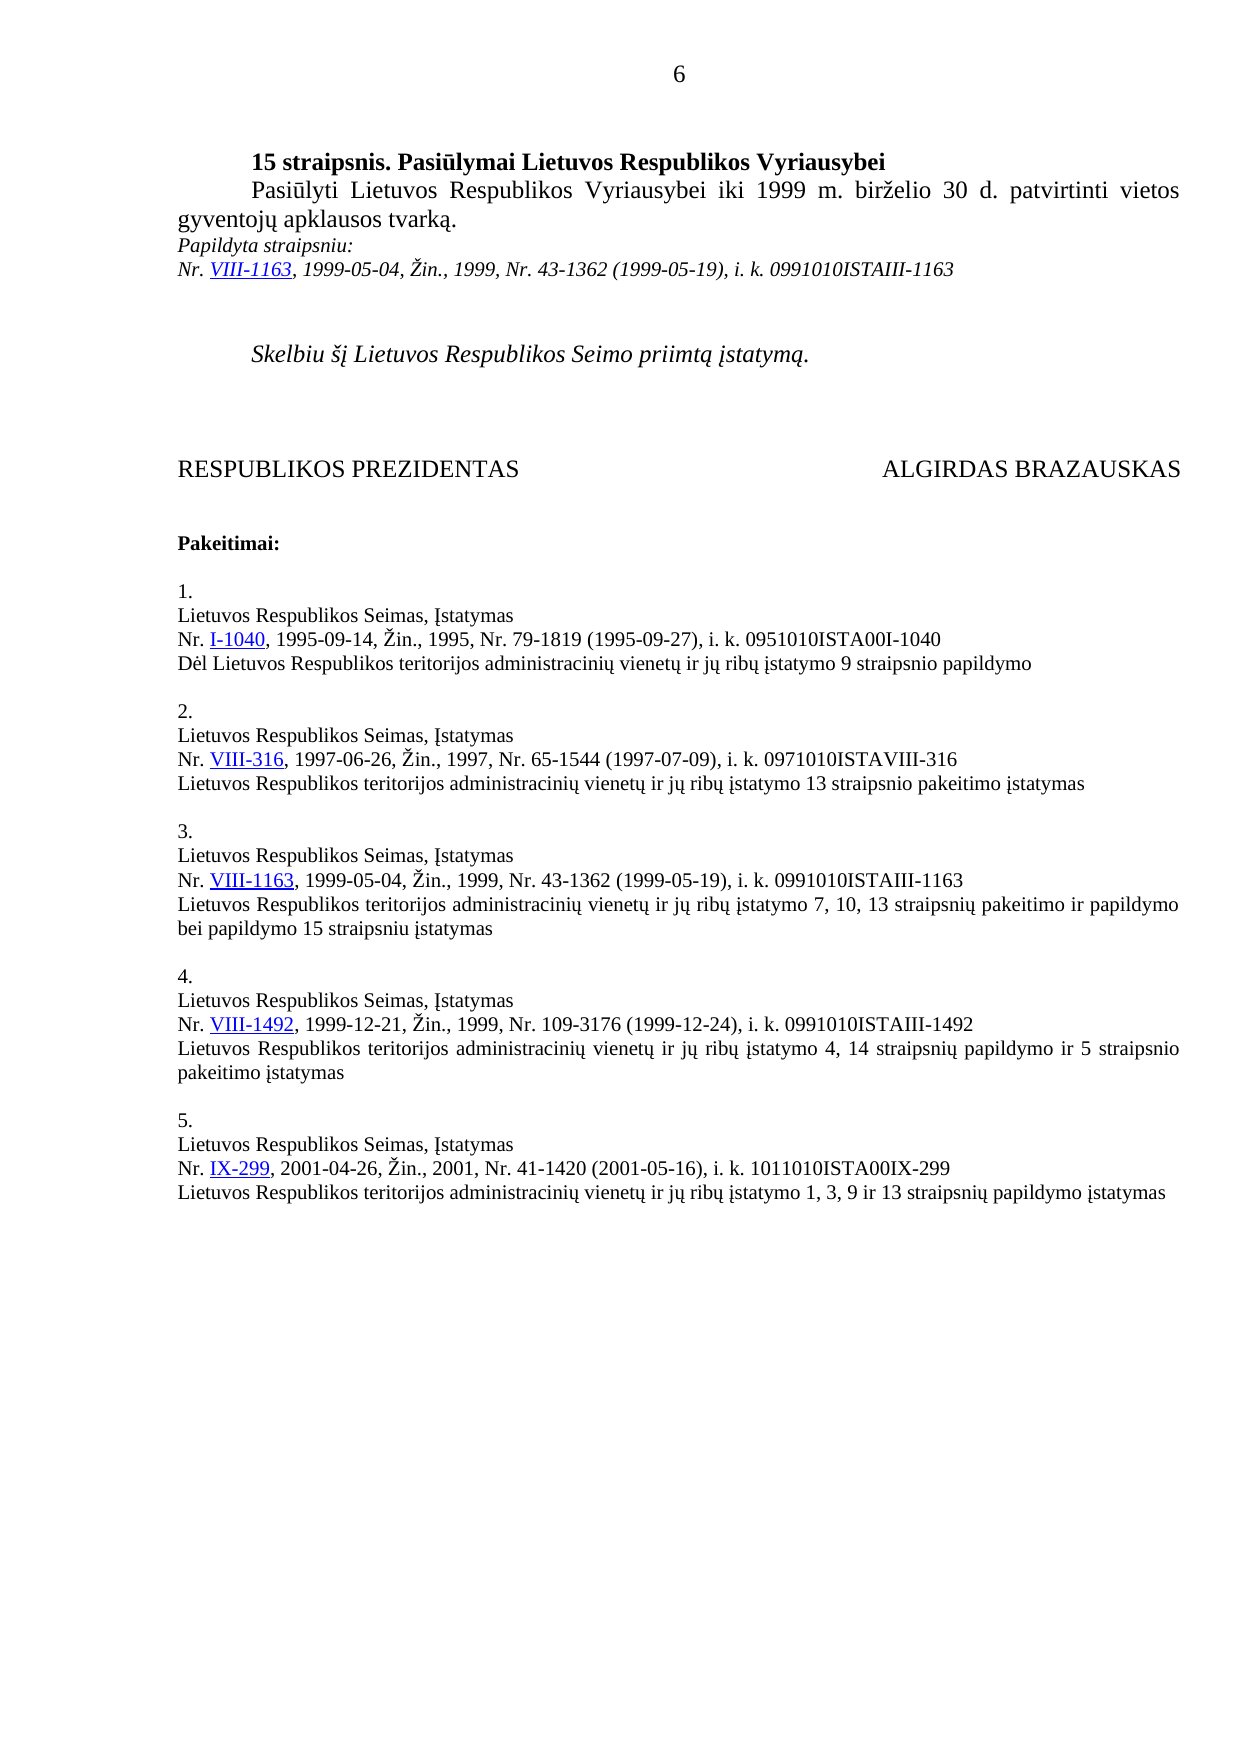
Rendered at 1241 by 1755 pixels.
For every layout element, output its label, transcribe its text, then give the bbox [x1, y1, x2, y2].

text 2. [177, 699, 1181, 723]
text 4. [177, 964, 1181, 988]
text RESPUBLIKOS PREZIDENTAS ALGIRDAS BRAZAUSKAS [177, 454, 1181, 482]
text Lietuvos Respublikos teritorijos administracinių vienetų ir jų ribų įstatymo 4, 14 straipsnių papildymo ir 5 straipsnio pakeitimo įstatymas [177, 1036, 1181, 1084]
text Nr. VIII-316, 1997-06-26, Žin., 1997, Nr. 65-1544 (1997-07-09), i. k. 0971010ISTAVIII-316 [177, 747, 1181, 771]
text Lietuvos Respublikos Seimas, Įstatymas [177, 988, 1181, 1012]
text Nr. VIII-1492, 1999-12-21, Žin., 1999, Nr. 109-3176 (1999-12-24), i. k. 0991010ISTAIII-1492 [177, 1012, 1181, 1036]
text Lietuvos Respublikos Seimas, Įstatymas [177, 843, 1181, 867]
text 1. [177, 579, 1181, 603]
text Nr. VIII-1163, 1999-05-04, Žin., 1999, Nr. 43-1362 (1999-05-19), i. k. 0991010ISTAIII-1163 [177, 867, 1181, 892]
text Pakeitimai: [177, 531, 1181, 555]
text Pasiūlyti Lietuvos Respublikos Vyriausybei iki 1999 m. birželio 30 d. patvirtinti vietos gyventojų apklausos tvarką. [177, 176, 1181, 233]
text 5. [177, 1108, 1181, 1132]
text 15 straipsnis. Pasiūlymai Lietuvos Respublikos Vyriausybei [177, 147, 1181, 176]
text Nr. IX-299, 2001-04-26, Žin., 2001, Nr. 41-1420 (2001-05-16), i. k. 1011010ISTA00IX-299 [177, 1156, 1181, 1180]
text Lietuvos Respublikos teritorijos administracinių vienetų ir jų ribų įstatymo 7, 10, 13 straipsnių pakeitimo ir papildymo bei papildymo 15 straipsniu įstatymas [177, 892, 1181, 940]
text Nr. I-1040, 1995-09-14, Žin., 1995, Nr. 79-1819 (1995-09-27), i. k. 0951010ISTA00I-1040 [177, 627, 1181, 651]
text 3. [177, 819, 1181, 843]
text Skelbiu šį Lietuvos Respublikos Seimo priimtą įstatymą. [177, 339, 1181, 367]
text Lietuvos Respublikos Seimas, Įstatymas [177, 1132, 1181, 1156]
text Lietuvos Respublikos teritorijos administracinių vienetų ir jų ribų įstatymo 13 straipsnio pakeitimo įstatymas [177, 771, 1181, 795]
text Lietuvos Respublikos teritorijos administracinių vienetų ir jų ribų įstatymo 1, 3, 9 ir 13 straipsnių papildymo įstatymas [177, 1180, 1181, 1204]
text Lietuvos Respublikos Seimas, Įstatymas [177, 603, 1181, 627]
text Lietuvos Respublikos Seimas, Įstatymas [177, 723, 1181, 747]
text Nr. VIII-1163, 1999-05-04, Žin., 1999, Nr. 43-1362 (1999-05-19), i. k. 0991010ISTAIII-1163 [177, 257, 1181, 281]
text Dėl Lietuvos Respublikos teritorijos administracinių vienetų ir jų ribų įstatymo 9 straipsnio papildymo [177, 651, 1181, 675]
text Papildyta straipsniu: [177, 233, 1181, 257]
